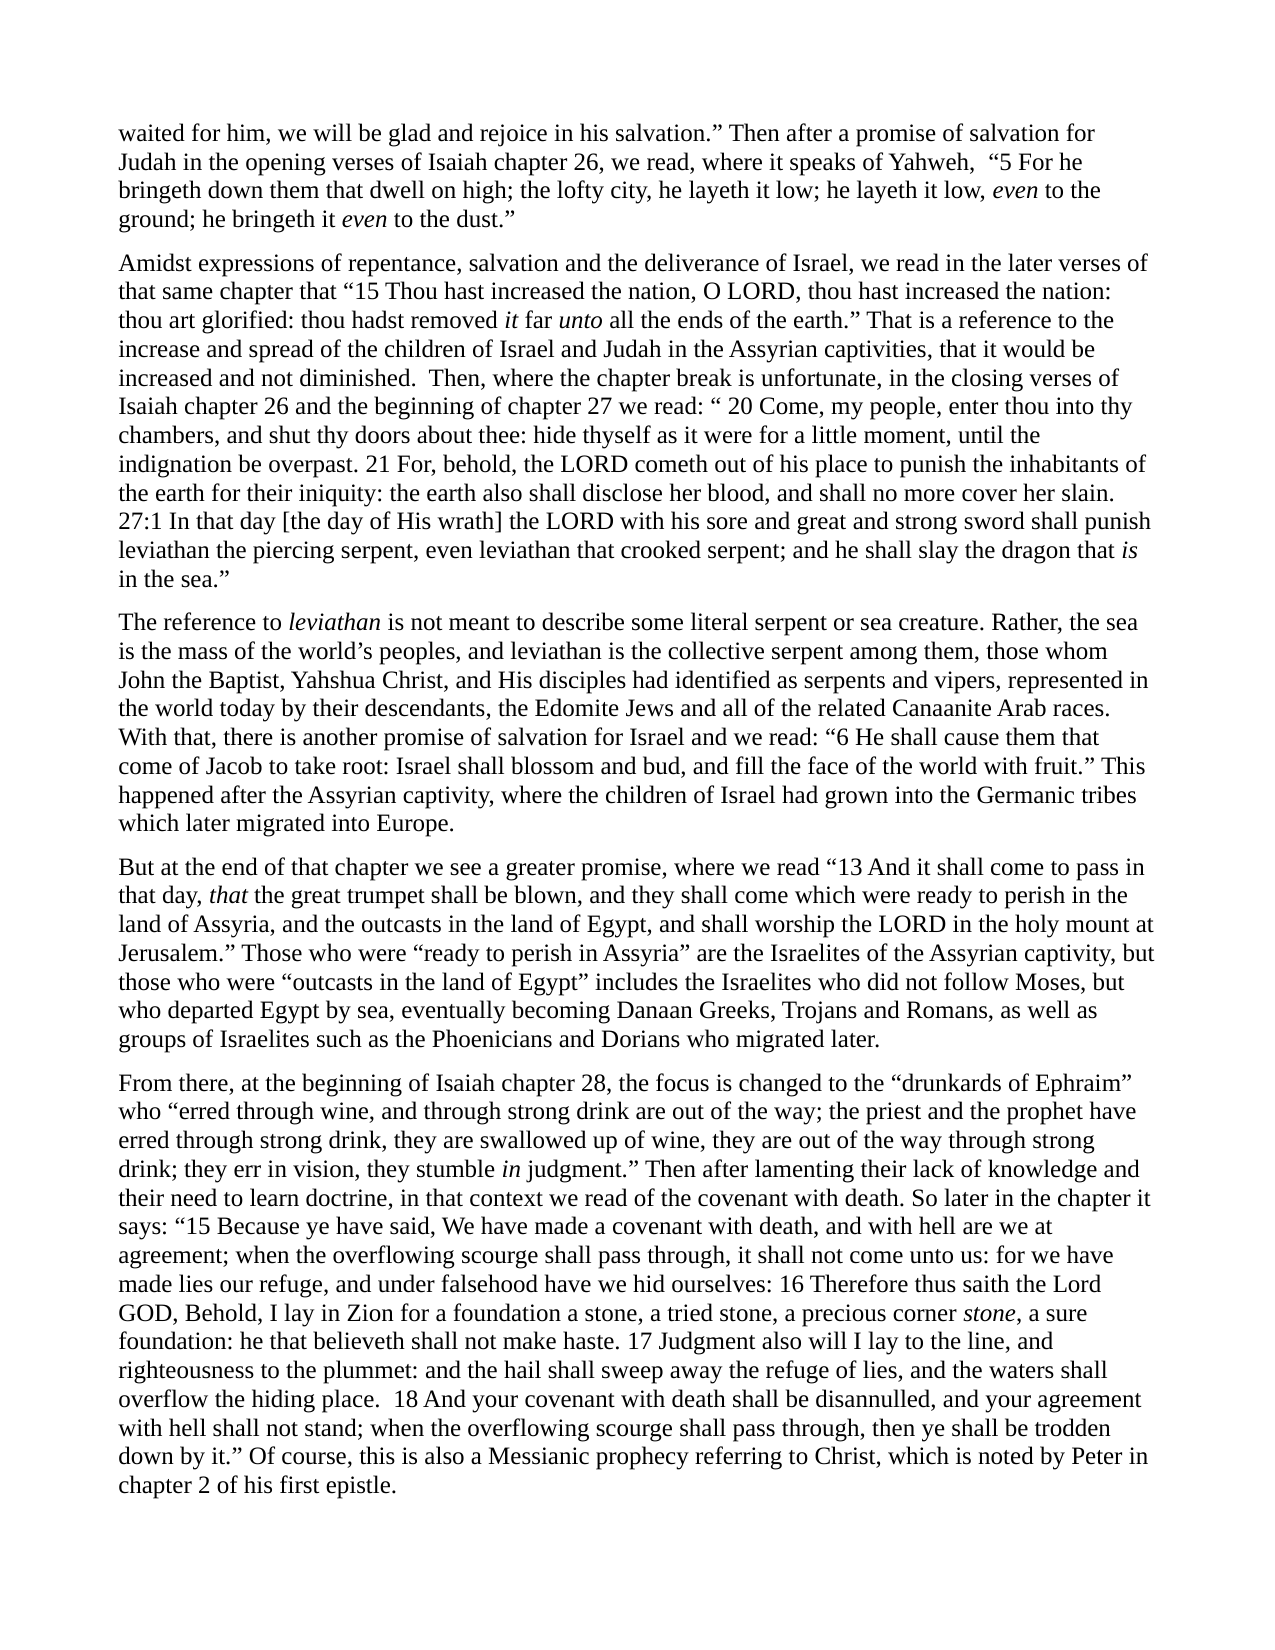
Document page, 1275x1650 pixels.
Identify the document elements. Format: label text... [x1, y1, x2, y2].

text The reference to leviathan is not meant to describe some literal serpent or sea creature. Rather, the sea is the mass of the world’s peoples, and leviathan is the collective serpent among them, those whom John the Baptist, Yahshua Christ, and His disciples had identified as serpents and vipers, represented in the world today by their descendants, the Edomite Jews and all of the related Canaanite Arab races. With that, there is another promise of salvation for Israel and we read: “6 He shall cause them that come of Jacob to take root: Israel shall blossom and bud, and fill the face of the world with fruit.” This happened after the Assyrian captivity, where the children of Israel had grown into the Germanic tribes which later migrated into Europe. [118, 607, 1157, 837]
text From there, at the beginning of Isaiah chapter 28, the focus is changed to the “drunkards of Ephraim” who “erred through wine, and through strong drink are out of the way; the priest and the prophet have erred through strong drink, they are swallowed up of wine, they are out of the way through strong drink; they err in vision, they stumble in judgment.” Then after lamenting their lack of knowledge and their need to learn doctrine, in that context we read of the covenant with death. So later in the chapter it says: “15 Because ye have said, We have made a covenant with death, and with hell are we at agreement; when the overflowing scourge shall pass through, it shall not come unto us: for we have made lies our refuge, and under falsehood have we hid ourselves: 16 Therefore thus saith the Lord GOD, Behold, I lay in Zion for a foundation a stone, a tried stone, a precious corner stone, a sure foundation: he that believeth shall not make haste. 17 Judgment also will I lay to the line, and righteousness to the plummet: and the hail shall sweep away the refuge of lies, and the waters shall overflow the hiding place. 18 And your covenant with death shall be disannulled, and your agreement with hell shall not stand; when the overflowing scourge shall pass through, then ye shall be trodden down by it.” Of course, this is also a Messianic prophecy referring to Christ, which is noted by Peter in chapter 2 of his first epistle. [118, 1068, 1157, 1499]
text waited for him, we will be glad and rejoice in his salvation.” Then after a promise of salvation for Judah in the opening verses of Isaiah chapter 26, we read, where it speaks of Yahweh, “5 For he bringeth down them that dwell on high; the lofty city, he layeth it low; he layeth it low, even to the ground; he bringeth it even to the dust.” [118, 118, 1157, 233]
text But at the end of that chapter we see a greater promise, where we read “13 And it shall come to pass in that day, that the great trumpet shall be blown, and they shall come which were ready to perish in the land of Assyria, and the outcasts in the land of Egypt, and shall worship the LORD in the holy mount at Jerusalem.” Those who were “ready to perish in Assyria” are the Israelites of the Assyrian captivity, but those who were “outcasts in the land of Egypt” includes the Israelites who did not follow Moses, but who departed Egypt by sea, eventually becoming Danaan Greeks, Trojans and Romans, as well as groups of Israelites such as the Phoenicians and Dorians who migrated later. [118, 852, 1157, 1053]
text Amidst expressions of repentance, salvation and the deliverance of Israel, we read in the later verses of that same chapter that “15 Thou hast increased the nation, O LORD, thou hast increased the nation: thou art glorified: thou hadst removed it far unto all the ends of the earth.” That is a reference to the increase and spread of the children of Israel and Judah in the Assyrian captivities, that it would be increased and not diminished. Then, where the chapter break is unfortunate, in the closing verses of Isaiah chapter 26 and the beginning of chapter 27 we read: “ 20 Come, my people, enter thou into thy chambers, and shut thy doors about thee: hide thyself as it were for a little moment, until the indignation be overpast. 21 For, behold, the LORD cometh out of his place to punish the inhabitants of the earth for their iniquity: the earth also shall disclose her blood, and shall no more cover her slain. 27:1 In that day [the day of His wrath] the LORD with his sore and great and strong sword shall punish leviathan the piercing serpent, even leviathan that crooked serpent; and he shall slay the dragon that is in the sea.” [118, 248, 1157, 593]
